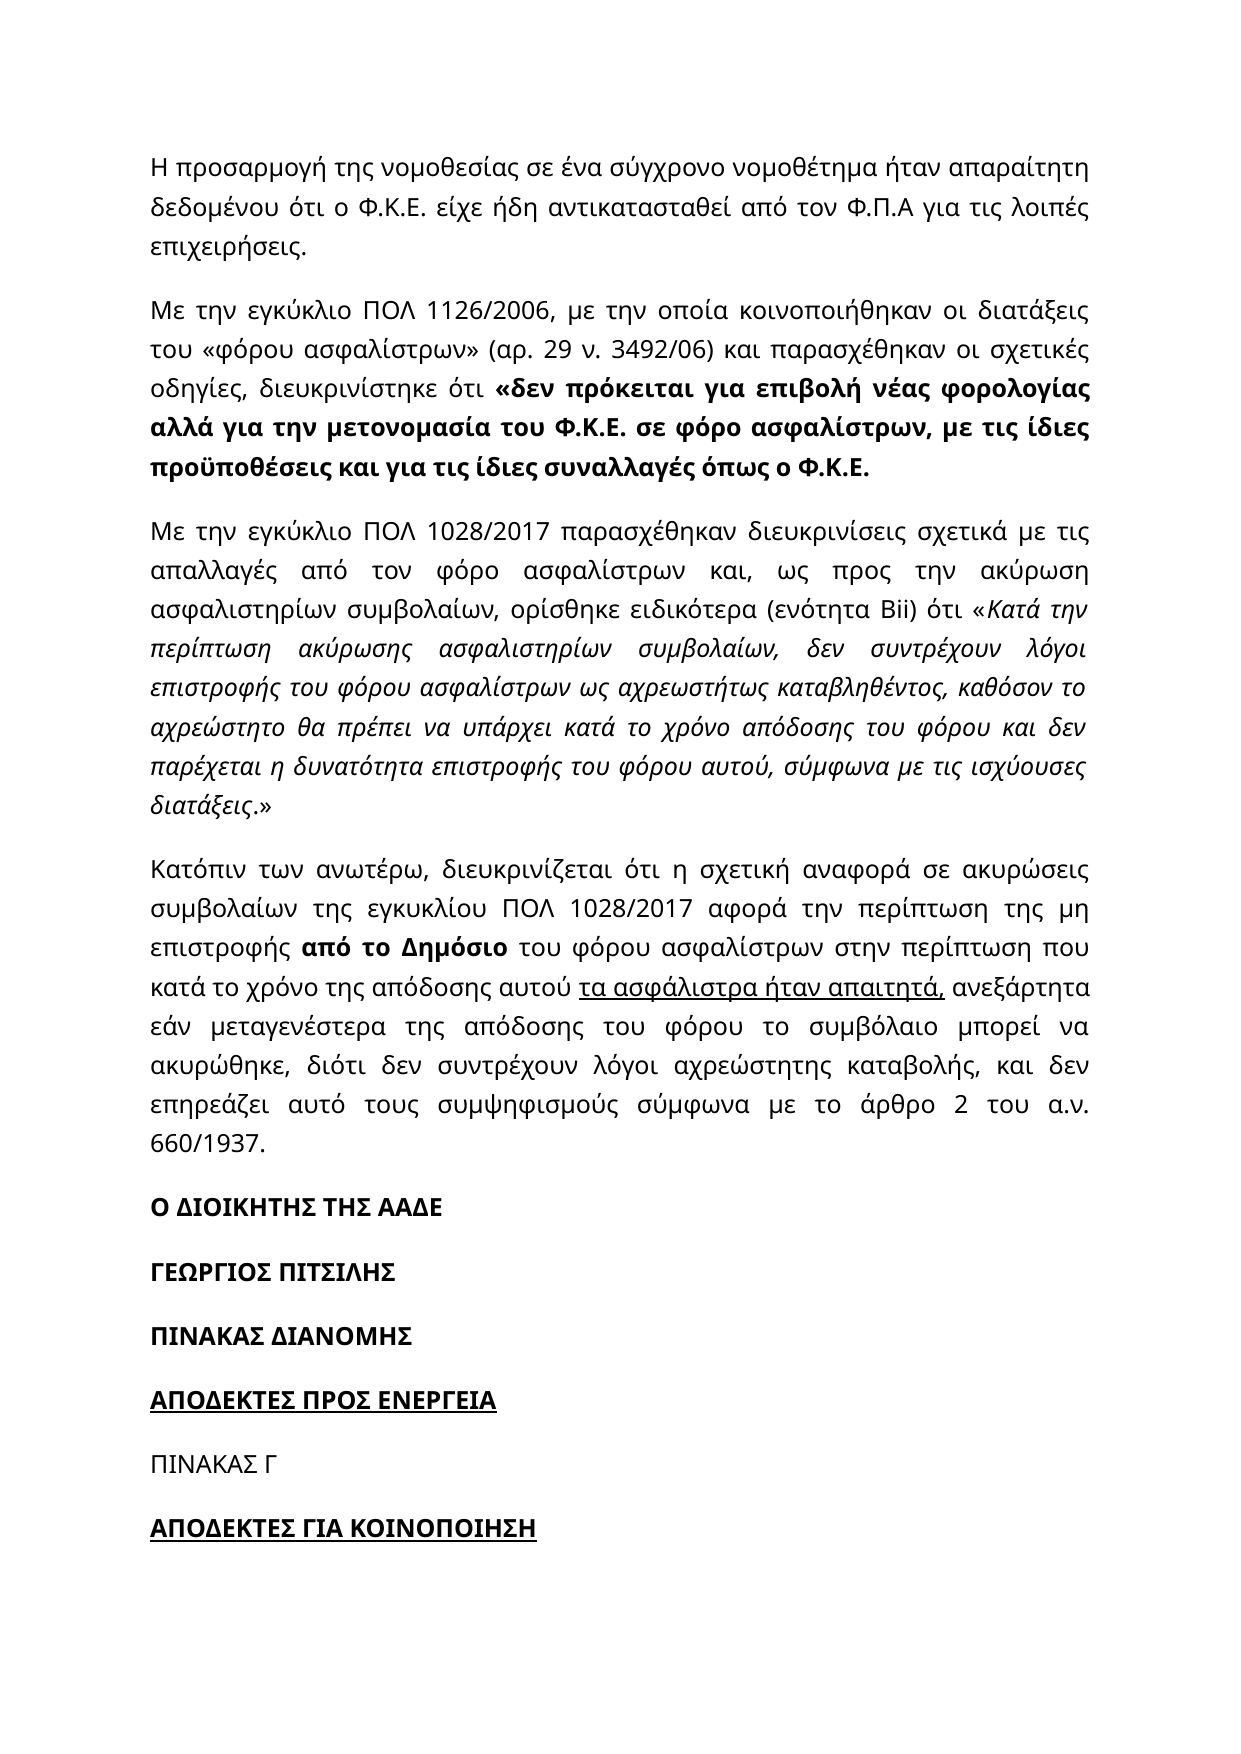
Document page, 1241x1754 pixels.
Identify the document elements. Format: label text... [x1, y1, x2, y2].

text Με την εγκύκλιο ΠΟΛ 1126/2006, με την οποία κοινοποιήθηκαν οι διατάξεις του «φόρου ασφαλίστρων» (αρ. 29 ν. 3492/06) και παρασχέθηκαν οι σχετικές οδηγίες, διευκρινίστηκε ότι «δεν πρόκειται για επιβολή νέας φορολογίας αλλά για την μετονομασία του Φ.Κ.Ε. σε φόρο ασφαλίστρων, με τις ίδιες προϋποθέσεις και για τις ίδιες συναλλαγές όπως ο Φ.Κ.Ε. [150, 292, 1090, 483]
text ΠΙΝΑΚΑΣ Γ [150, 1447, 1090, 1481]
text ΓΕΩΡΓΙΟΣ ΠΙΤΣΙΛΗΣ [150, 1254, 1090, 1288]
text Η προσαρμογή της νομοθεσίας σε ένα σύγχρονο νομοθέτημα ήταν απαραίτητη δεδομένου ότι ο Φ.Κ.Ε. είχε ήδη αντικατασταθεί από τον Φ.Π.Α για τις λοιπές επιχειρήσεις. [150, 150, 1090, 262]
text Κατόπιν των ανωτέρω, διευκρινίζεται ότι η σχετική αναφορά σε ακυρώσεις συμβολαίων της εγκυκλίου ΠΟΛ 1028/2017 αφορά την περίπτωση της μη επιστροφής από το Δημόσιο του φόρου ασφαλίστρων στην περίπτωση που κατά το χρόνο της απόδοσης αυτού τα ασφάλιστρα ήταν απαιτητά, ανεξάρτητα εάν μεταγενέστερα της απόδοσης του φόρου το συμβόλαιο μπορεί να ακυρώθηκε, διότι δεν συντρέχουν λόγοι αχρεώστητης καταβολής, και δεν επηρεάζει αυτό τους συμψηφισμούς σύμφωνα με το άρθρο 2 του α.ν. 660/1937. [150, 852, 1090, 1160]
text Με την εγκύκλιο ΠΟΛ 1028/2017 παρασχέθηκαν διευκρινίσεις σχετικά με τις απαλλαγές από τον φόρο ασφαλίστρων και, ως προς την ακύρωση ασφαλιστηρίων συμβολαίων, ορίσθηκε ειδικότερα (ενότητα Βii) ότι «Κατά την περίπτωση ακύρωσης ασφαλιστηρίων συμβολαίων, δεν συντρέχουν λόγοι επιστροφής του φόρου ασφαλίστρων ως αχρεωστήτως καταβληθέντος, καθόσον το αχρεώστητο θα πρέπει να υπάρχει κατά το χρόνο απόδοσης του φόρου και δεν παρέχεται η δυνατότητα επιστροφής του φόρου αυτού, σύμφωνα με τις ισχύουσες διατάξεις.» [150, 513, 1090, 822]
text ΠΙΝΑΚΑΣ ΔΙΑΝΟΜΗΣ [150, 1318, 1090, 1352]
text Ο ΔΙΟΙΚΗΤΗΣ ΤΗΣ ΑΑΔΕ [150, 1190, 1090, 1224]
text ΑΠΟΔΕΚΤΕΣ ΓΙΑ ΚΟΙΝΟΠΟΙΗΣΗ [150, 1511, 1090, 1545]
text ΑΠΟΔΕΚΤΕΣ ΠΡΟΣ ΕΝΕΡΓΕΙΑ [150, 1382, 1090, 1417]
